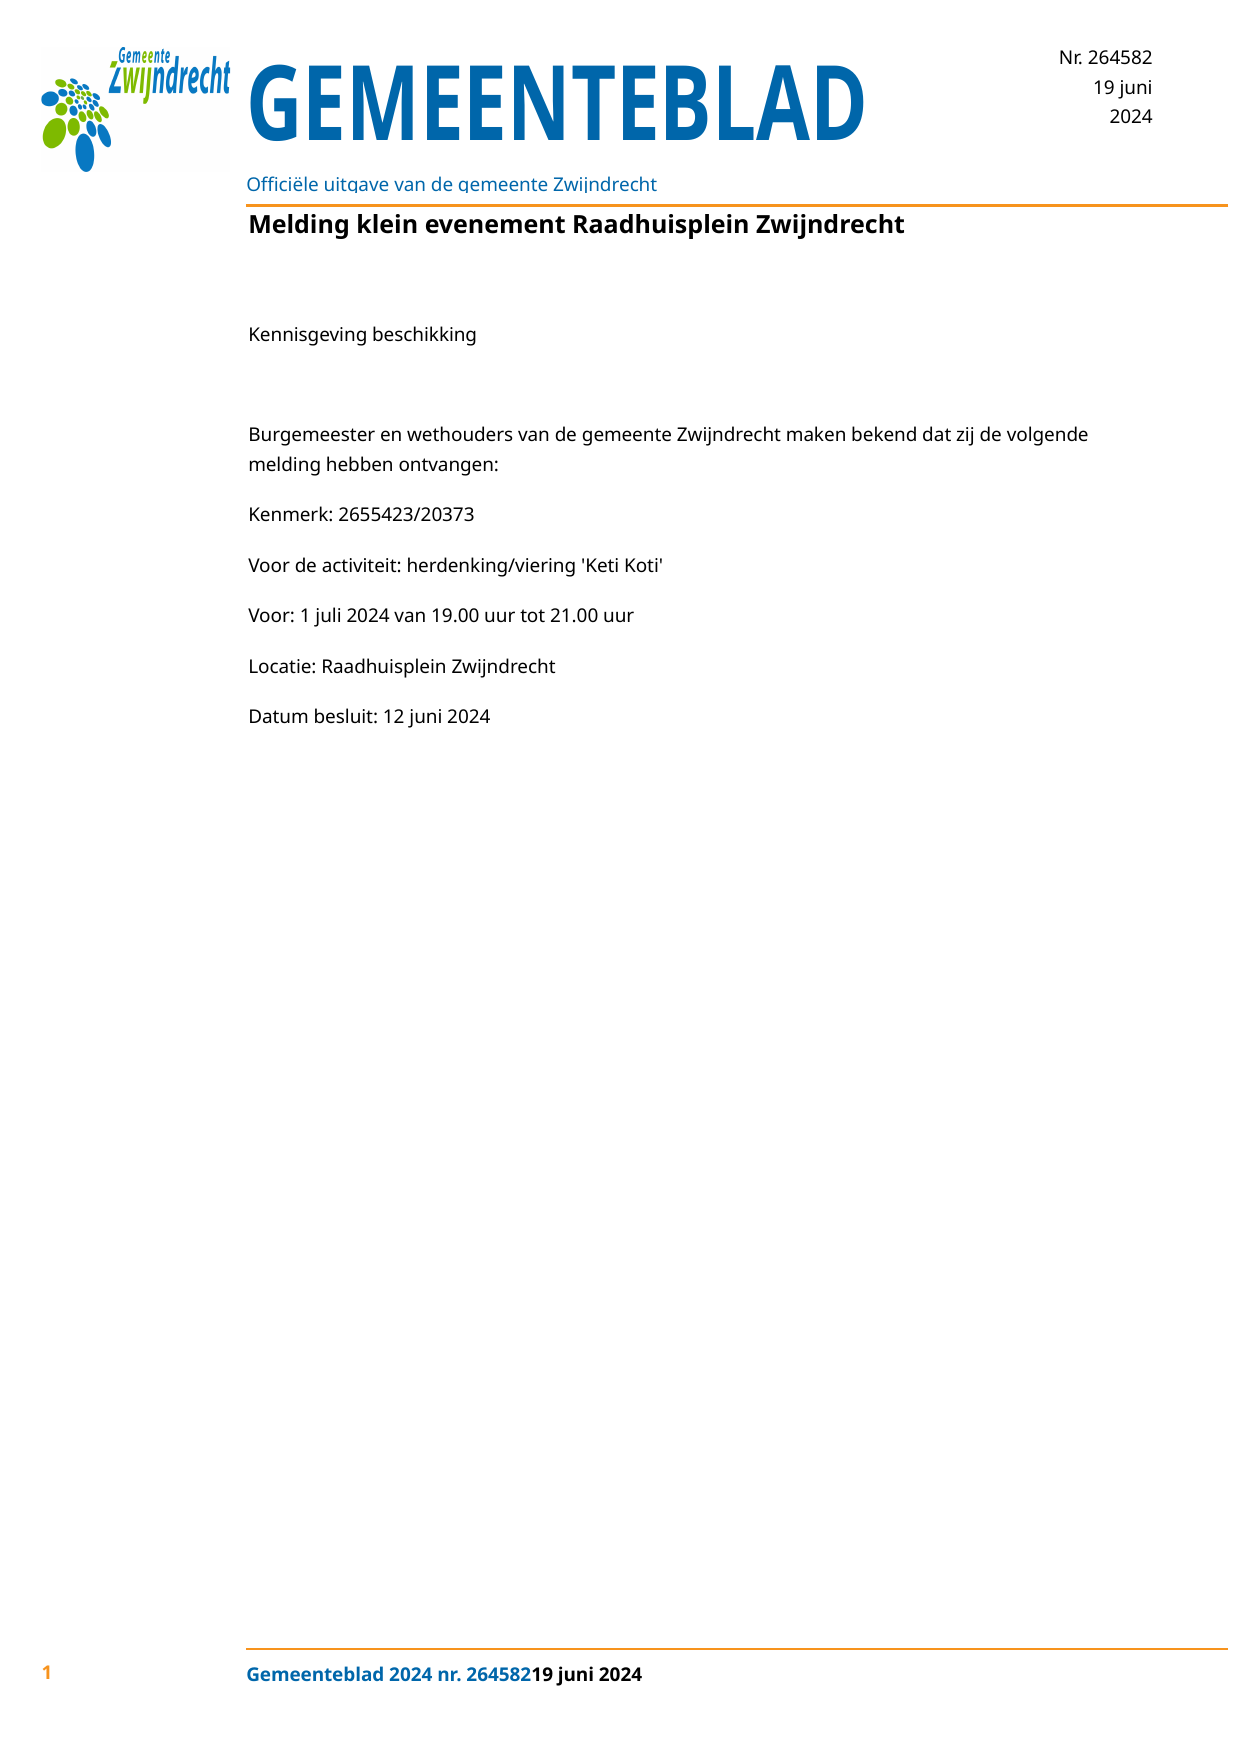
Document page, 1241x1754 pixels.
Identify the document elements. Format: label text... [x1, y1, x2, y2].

text Melding klein evenement Raadhuisplein Zwijndrecht [248, 207, 1152, 241]
text Voor: 1 juli 2024 van 19.00 uur tot 21.00 uur [248, 602, 1152, 628]
text Locatie: Raadhuisplein Zwijndrecht [248, 653, 1152, 678]
text Burgemeester en wethouders van de gemeente Zwijndrecht maken bekend dat zij de volgende melding hebben ontvangen: [248, 422, 1152, 477]
text Kennisgeving beschikking [248, 321, 1152, 346]
text Voor de activiteit: herdenking/viering 'Keti Koti' [248, 552, 1152, 578]
picture [41, 47, 231, 172]
text Datum besluit: 12 juni 2024 [248, 703, 1152, 729]
text Kenmerk: 2655423/20373 [248, 502, 1152, 527]
